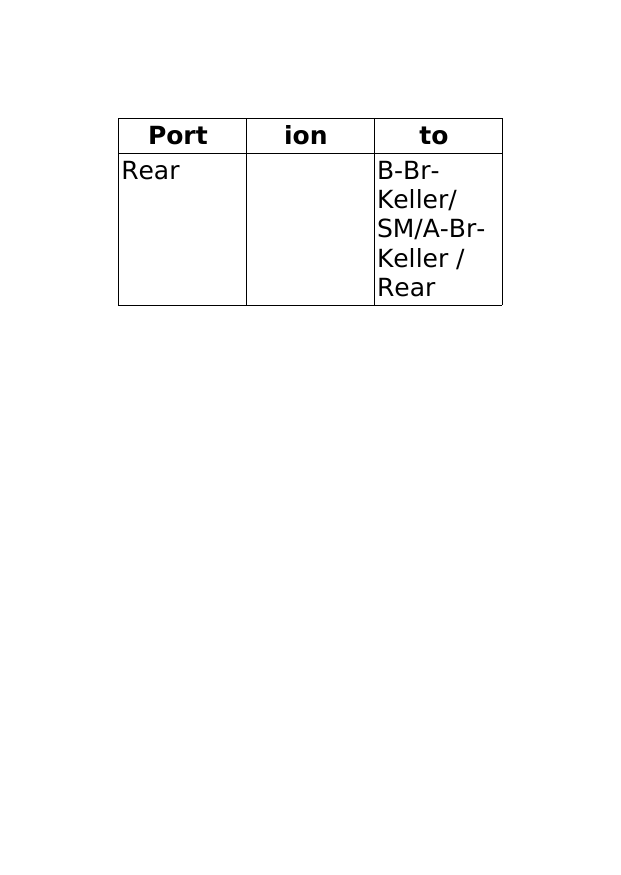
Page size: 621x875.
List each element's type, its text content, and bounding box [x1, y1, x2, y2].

table_cell Rear [119, 154, 246, 305]
table_header Port [119, 119, 246, 153]
table_header to [375, 119, 502, 153]
table_cell [247, 154, 374, 305]
table_cell B-Br-Keller/SM/A-Br-Keller / Rear [375, 154, 502, 305]
table_header ion [247, 119, 374, 153]
